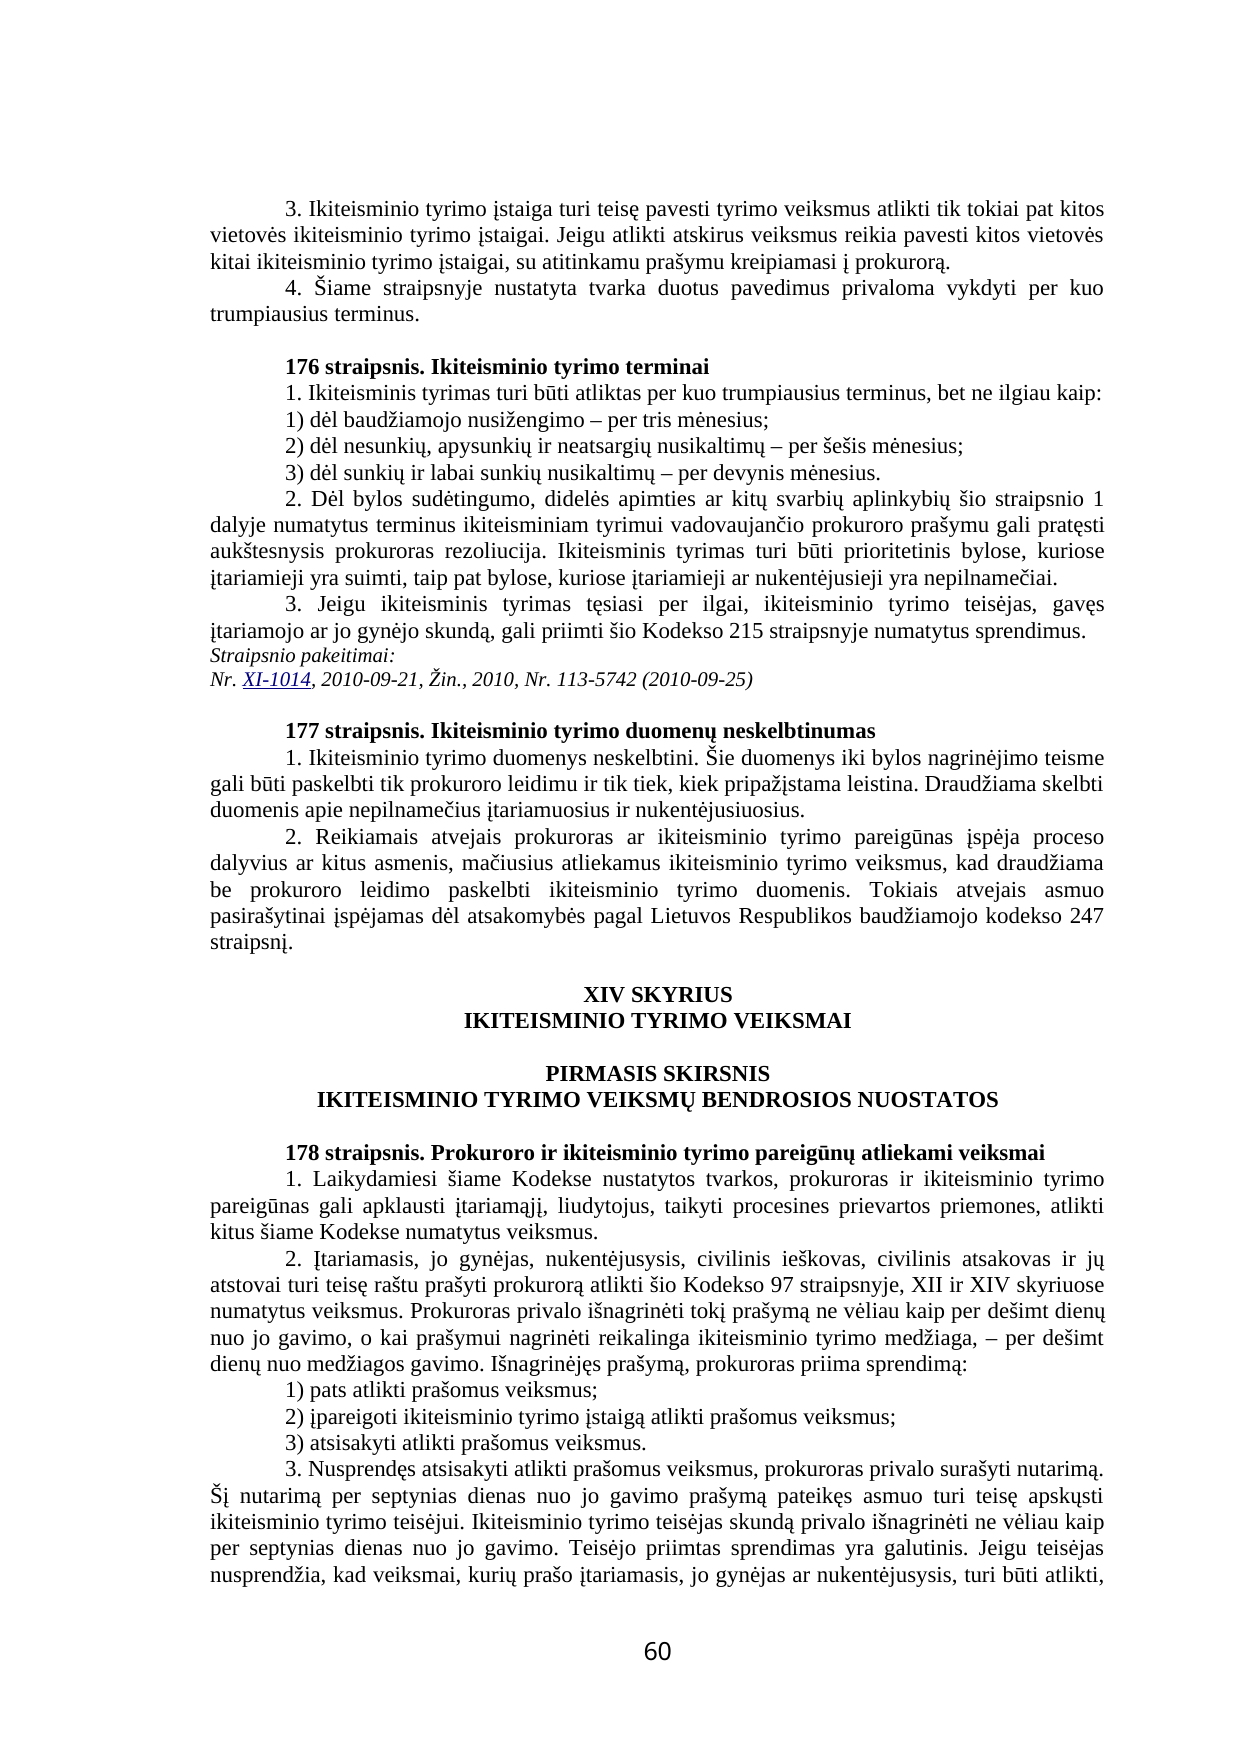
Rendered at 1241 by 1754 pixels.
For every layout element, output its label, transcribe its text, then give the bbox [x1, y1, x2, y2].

text 2) dėl nesunkių, apysunkių ir neatsargių nusikaltimų – per šešis mėnesius; [210, 432, 1106, 458]
text 2) įpareigoti ikiteisminio tyrimo įstaigą atlikti prašomus veiksmus; [210, 1403, 1106, 1429]
text 3. Jeigu ikiteisminis tyrimas tęsiasi per ilgai, ikiteisminio tyrimo teisėjas, gavęs įtariamojo ar jo gynėjo skundą, gali priimti šio Kodekso 215 straipsnyje numatytus sprendimus. [210, 590, 1106, 643]
text 3) dėl sunkių ir labai sunkių nusikaltimų – per devynis mėnesius. [210, 458, 1106, 485]
text 2. Dėl bylos sudėtingumo, didelės apimties ar kitų svarbių aplinkybių šio straipsnio 1 dalyje numatytus terminus ikiteisminiam tyrimui vadovaujančio prokuroro prašymu gali pratęsti aukštesnysis prokuroras rezoliucija. Ikiteisminis tyrimas turi būti prioritetinis bylose, kuriose įtariamieji yra suimti, taip pat bylose, kuriose įtariamieji ar nukentėjusieji yra nepilnamečiai. [210, 485, 1106, 590]
subtitle PIRMASIS SKIRSNIS [210, 1060, 1106, 1086]
text Ikiteisminio tyrimo veiksmų bendrosios nuostatos [210, 1086, 1106, 1113]
text 178 straipsnis. Prokuroro ir ikiteisminio tyrimo pareigūnų atliekami veiksmai [285, 1139, 1106, 1166]
text 1. Ikiteisminio tyrimo duomenys neskelbtini. Šie duomenys iki bylos nagrinėjimo teisme gali būti paskelbti tik prokuroro leidimu ir tik tiek, kiek pripažįstama leistina. Draudžiama skelbti duomenis apie nepilnamečius įtariamuosius ir nukentėjusiuosius. [210, 744, 1106, 823]
text 1) dėl baudžiamojo nusižengimo – per tris mėnesius; [210, 406, 1106, 432]
text 2. Įtariamasis, jo gynėjas, nukentėjusysis, civilinis ieškovas, civilinis atsakovas ir jų atstovai turi teisę raštu prašyti prokurorą atlikti šio Kodekso 97 straipsnyje, XII ir XIV skyriuose numatytus veiksmus. Prokuroras privalo išnagrinėti tokį prašymą ne vėliau kaip per dešimt dienų nuo jo gavimo, o kai prašymui nagrinėti reikalinga ikiteisminio tyrimo medžiaga, – per dešimt dienų nuo medžiagos gavimo. Išnagrinėjęs prašymą, prokuroras priima sprendimą: [210, 1244, 1106, 1376]
text 176 straipsnis. Ikiteisminio tyrimo terminai [210, 353, 1106, 379]
text Straipsnio pakeitimai: [210, 643, 1106, 667]
text 4. Šiame straipsnyje nustatyta tvarka duotus pavedimus privaloma vykdyti per kuo trumpiausius terminus. [210, 274, 1106, 327]
text 1. Ikiteisminis tyrimas turi būti atliktas per kuo trumpiausius terminus, bet ne ilgiau kaip: [210, 379, 1106, 406]
text 3. Ikiteisminio tyrimo įstaiga turi teisę pavesti tyrimo veiksmus atlikti tik tokiai pat kitos vietovės ikiteisminio tyrimo įstaigai. Jeigu atlikti atskirus veiksmus reikia pavesti kitos vietovės kitai ikiteisminio tyrimo įstaigai, su atitinkamu prašymu kreipiamasi į prokurorą. [210, 195, 1106, 274]
text 1) pats atlikti prašomus veiksmus; [210, 1376, 1106, 1403]
subtitle XIV skyrius [210, 981, 1106, 1007]
text 2. Reikiamais atvejais prokuroras ar ikiteisminio tyrimo pareigūnas įspėja proceso dalyvius ar kitus asmenis, mačiusius atliekamus ikiteisminio tyrimo veiksmus, kad draudžiama be prokuroro leidimo paskelbti ikiteisminio tyrimo duomenis. Tokiais atvejais asmuo pasirašytinai įspėjamas dėl atsakomybės pagal Lietuvos Respublikos baudžiamojo kodekso 247 straipsnį. [210, 823, 1106, 955]
text Nr. XI-1014, 2010-09-21, Žin., 2010, Nr. 113-5742 (2010-09-25) [210, 667, 1106, 691]
text 1. Laikydamiesi šiame Kodekse nustatytos tvarkos, prokuroras ir ikiteisminio tyrimo pareigūnas gali apklausti įtariamąjį, liudytojus, taikyti procesines prievartos priemones, atlikti kitus šiame Kodekse numatytus veiksmus. [210, 1166, 1106, 1244]
text 3) atsisakyti atlikti prašomus veiksmus. [210, 1429, 1106, 1455]
text Ikiteisminio tyrimo veiksmai [210, 1007, 1106, 1034]
text 3. Nusprendęs atsisakyti atlikti prašomus veiksmus, prokuroras privalo surašyti nutarimą. Šį nutarimą per septynias dienas nuo jo gavimo prašymą pateikęs asmuo turi teisę apskųsti ikiteisminio tyrimo teisėjui. Ikiteisminio tyrimo teisėjas skundą privalo išnagrinėti ne vėliau kaip per septynias dienas nuo jo gavimo. Teisėjo priimtas sprendimas yra galutinis. Jeigu teisėjas nusprendžia, kad veiksmai, kurių prašo įtariamasis, jo gynėjas ar nukentėjusysis, turi būti atlikti, [210, 1455, 1106, 1587]
text 177 straipsnis. Ikiteisminio tyrimo duomenų neskelbtinumas [210, 717, 1106, 744]
